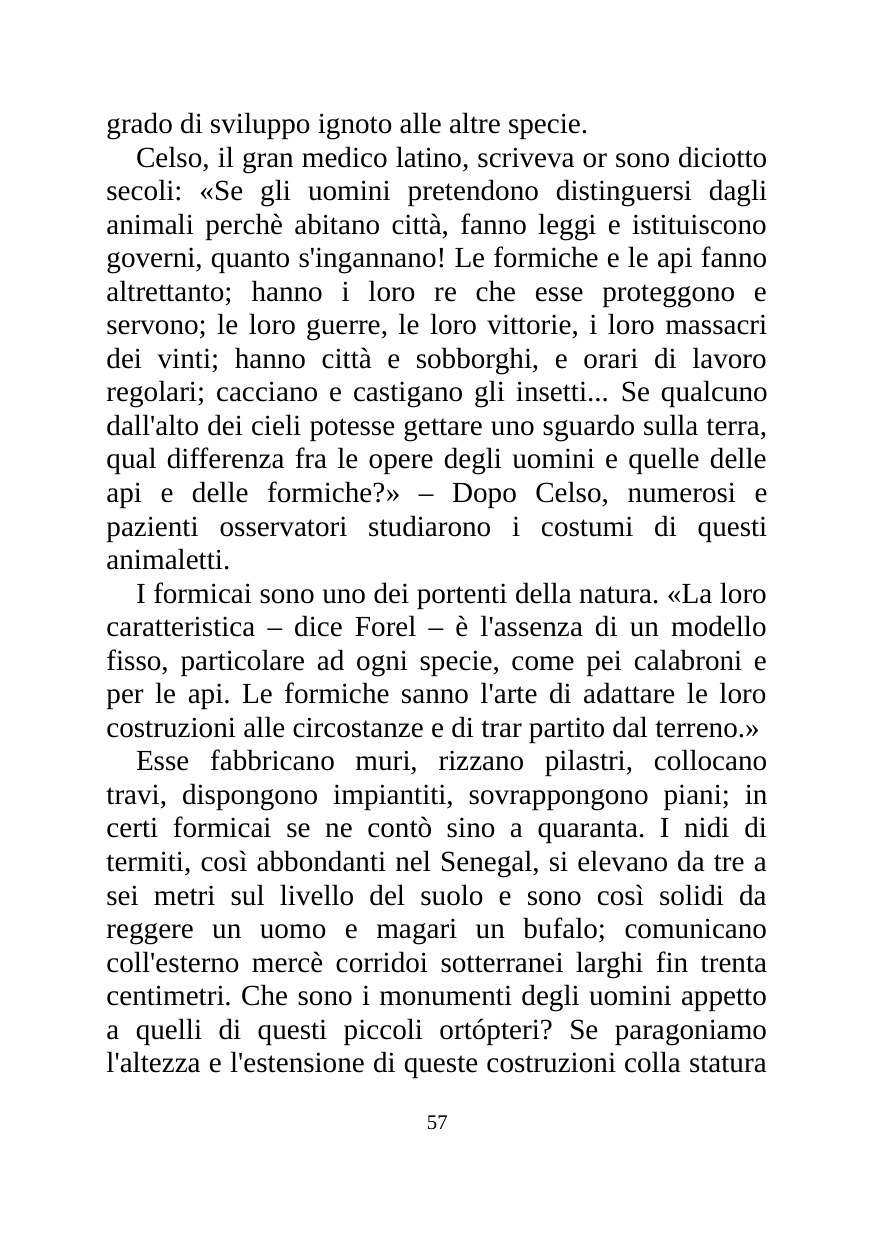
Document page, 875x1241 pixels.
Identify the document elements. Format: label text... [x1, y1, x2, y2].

text Esse fabbricano muri, rizzano pilastri, collocano travi, dispongono impiantiti, sovrappongono piani; in certi formicai se ne contò sino a quaranta. I nidi di termiti, così abbondanti nel Senegal, si elevano da tre a sei metri sul livello del suolo e sono così solidi da reggere un uomo e magari un bufalo; comunicano coll'esterno mercè corridoi sotterranei larghi fin trenta centimetri. Che sono i monumenti degli uomini appetto a quelli di questi piccoli ortópteri? Se paragoniamo l'altezza e l'estensione di queste costruzioni colla statura [106, 743, 768, 1079]
text Celso, il gran medico latino, scriveva or sono diciotto secoli: «Se gli uomini pretendono distinguersi dagli animali perchè abitano città, fanno leggi e istituiscono governi, quanto s'ingannano! Le formiche e le api fanno altrettanto; hanno i loro re che esse proteggono e servono; le loro guerre, le loro vittorie, i loro massacri dei vinti; hanno città e sobborghi, e orari di lavoro regolari; cacciano e castigano gli insetti... Se qualcuno dall'alto dei cieli potesse gettare uno sguardo sulla terra, qual differenza fra le opere degli uomini e quelle delle api e delle formiche?» – Dopo Celso, numerosi e pazienti osservatori studiarono i costumi di questi animaletti. [106, 140, 768, 576]
text I formicai sono uno dei portenti della natura. «La loro caratteristica – dice Forel – è l'assenza di un modello fisso, particolare ad ogni specie, come pei calabroni e per le api. Le formiche sanno l'arte di adattare le loro costruzioni alle circostanze e di trar partito dal terreno.» [106, 576, 768, 743]
text grado di sviluppo ignoto alle altre specie. [106, 106, 768, 140]
